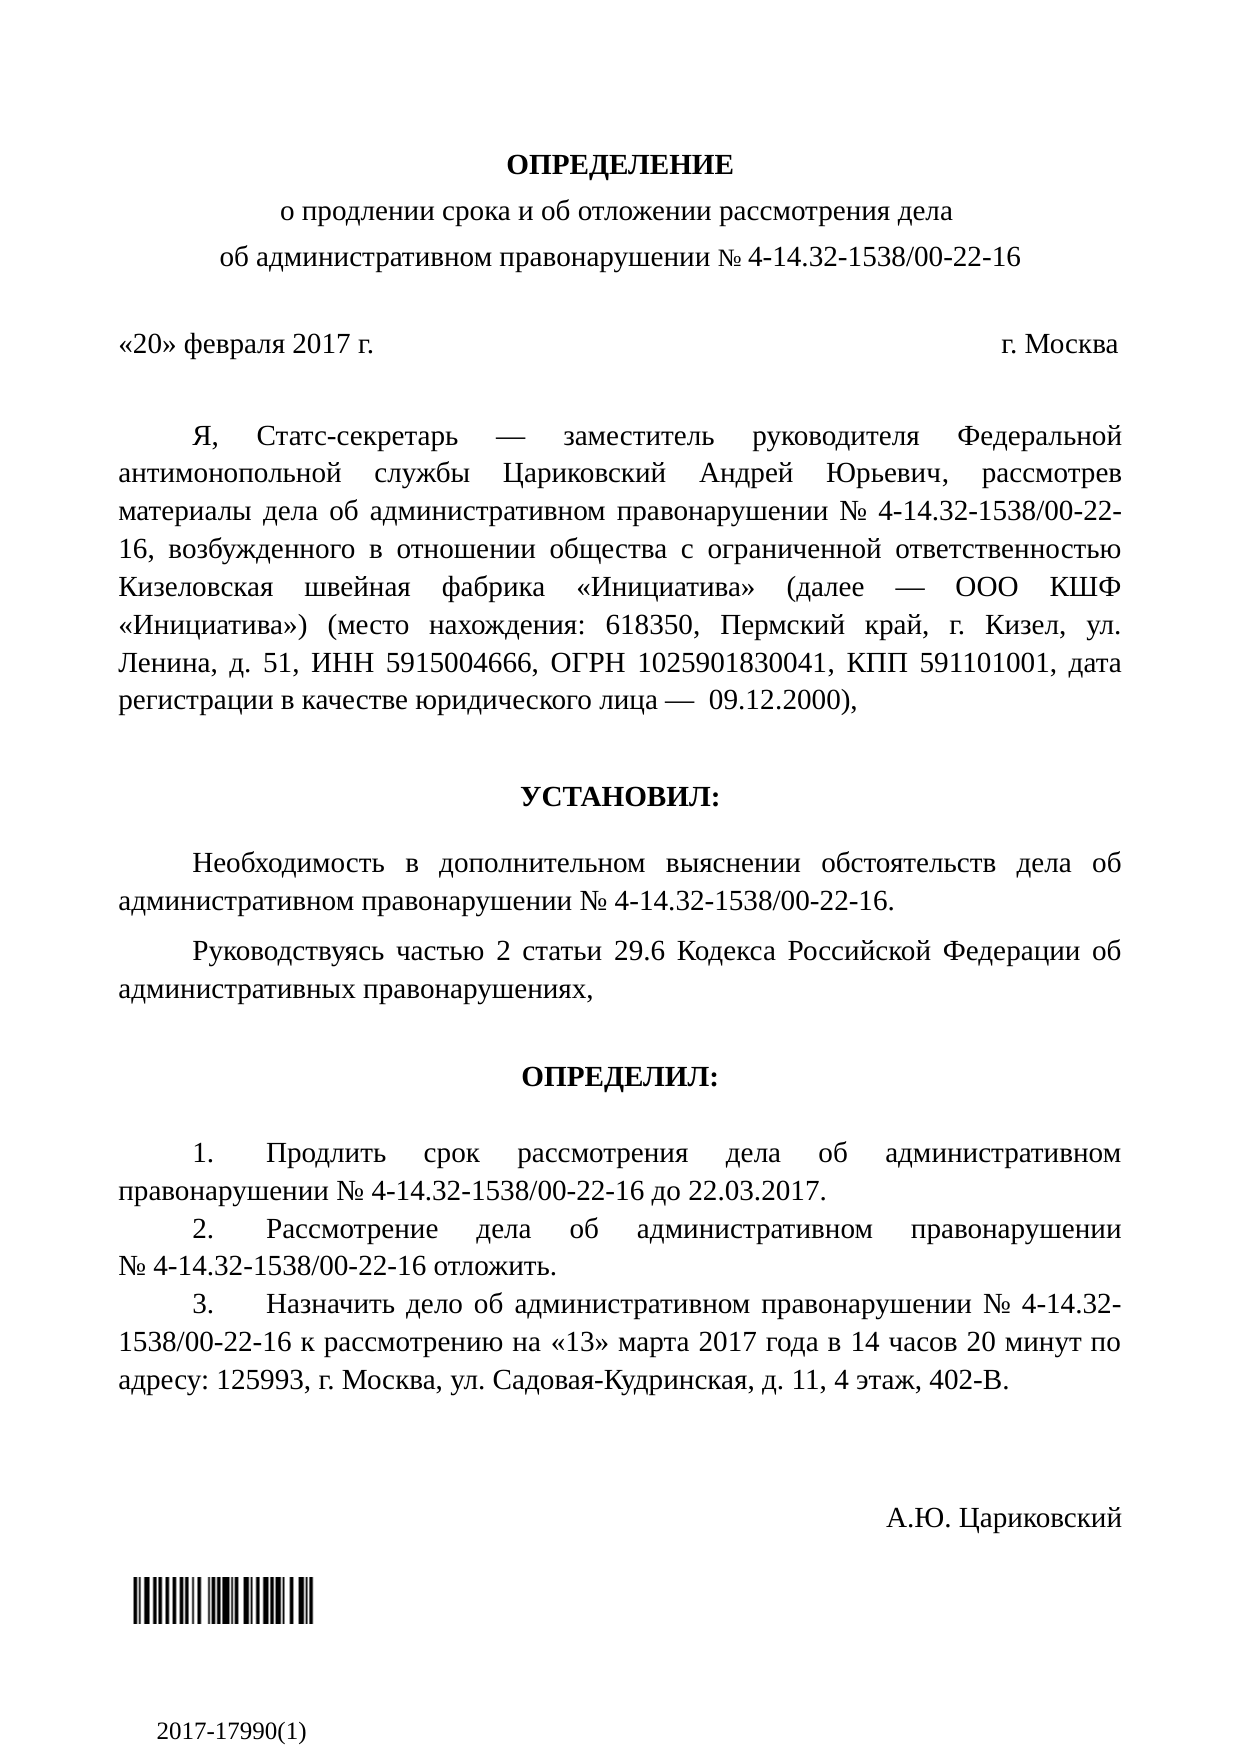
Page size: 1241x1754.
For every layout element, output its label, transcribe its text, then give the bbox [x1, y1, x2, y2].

text Я, Статс-секретарь — заместитель руководителя Федеральной антимонопольной службы Цариковский Андрей Юрьевич, рассмотрев материалы дела об административном правонарушении № 4-14.32-1538/00-22-16, возбужденного в отношении общества с ограниченной ответственностью Кизеловская швейная фабрика «Инициатива» (далее — ООО КШФ «Инициатива») (место нахождения: 618350, Пермский край, г. Кизел, ул. Ленина, д. 51, ИНН 5915004666, ОГРН 1025901830041, КПП 591101001, дата регистрации в качестве юридического лица — 09.12.2000), [118, 413, 1122, 716]
text 1. Продлить срок рассмотрения дела об административном правонарушении № 4-14.32-1538/00-22-16 до 22.03.2017. [118, 1131, 1122, 1206]
picture [118, 1577, 331, 1624]
text А.Ю. Цариковский [118, 1496, 1122, 1534]
text об административном правонарушении № 4-14.32-1538/00-22-16 [118, 239, 1122, 272]
text ОПРЕДЕЛЕНИЕ [118, 147, 1122, 180]
text о продлении срока и об отложении рассмотрения дела [118, 193, 1122, 226]
text 3. Назначить дело об административном правонарушении № 4-14.32-1538/00-22-16 к рассмотрению на «13» марта 2017 года в 14 часов 20 минут по адресу: 125993, г. Москва, ул. Садовая-Кудринская, д. 11, 4 этаж, 402-В. [118, 1282, 1122, 1396]
text ОПРЕДЕЛИЛ: [118, 1055, 1122, 1093]
text «20» февраля 2017 г. г. Москва [118, 326, 1122, 360]
text УСТАНОВИЛ: [118, 779, 1122, 812]
text Руководствуясь частью 2 статьи 29.6 Кодекса Российской Федерации об административных правонарушениях, [118, 929, 1122, 1005]
text Необходимость в дополнительном выяснении обстоятельств дела об административном правонарушении № 4-14.32-1538/00-22-16. [118, 841, 1122, 917]
text 2. Рассмотрение дела об административном правонарушении № 4-14.32-1538/00-22-16 отложить. [118, 1206, 1122, 1282]
